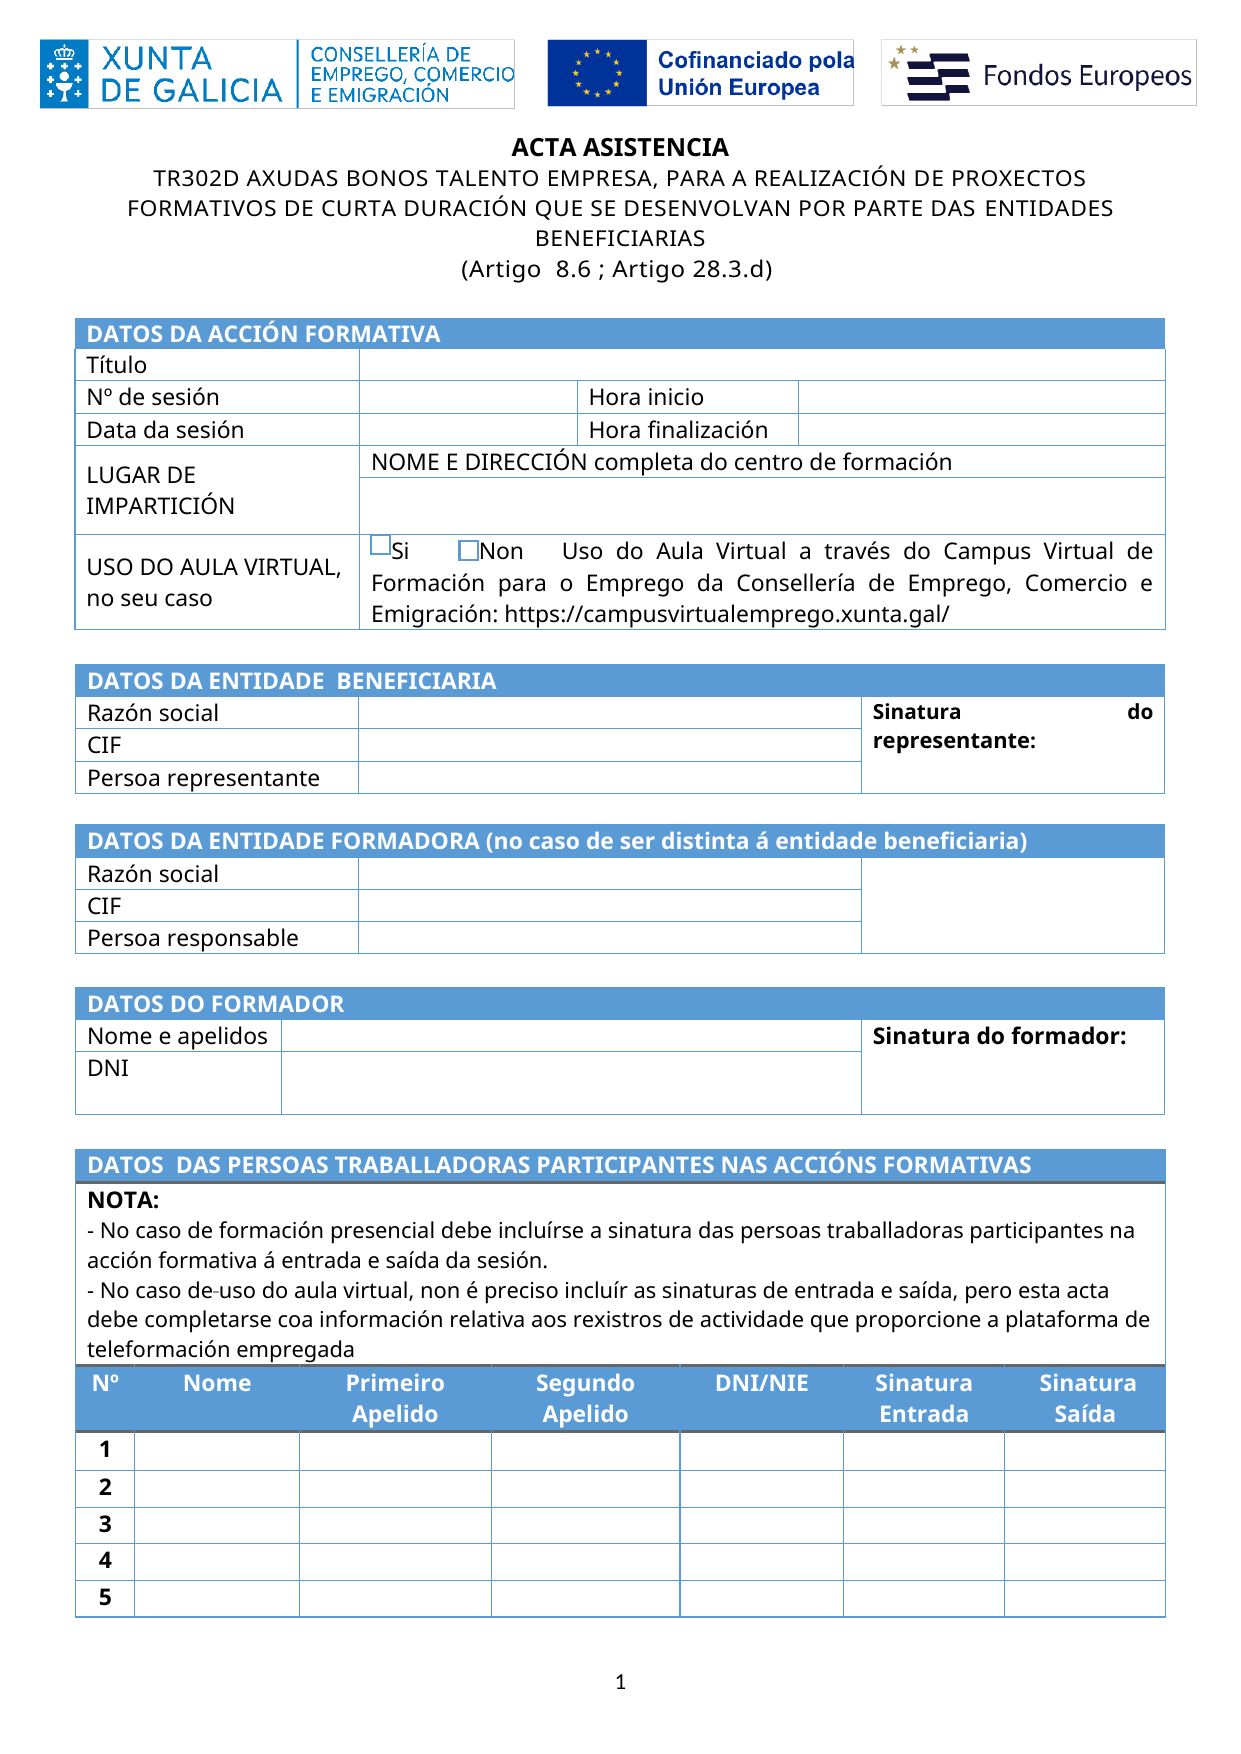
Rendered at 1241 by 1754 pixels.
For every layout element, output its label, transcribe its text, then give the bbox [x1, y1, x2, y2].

table_cell [1005, 1581, 1165, 1616]
table_cell [135, 1433, 299, 1470]
table_cell [135, 1508, 299, 1543]
table_cell [300, 1508, 491, 1543]
table_cell [492, 1508, 679, 1543]
table_cell Sinatura Saída [1005, 1367, 1165, 1430]
table_cell [492, 1433, 679, 1470]
table_cell [492, 1581, 679, 1616]
table_cell [300, 1433, 491, 1470]
table_cell [681, 1544, 843, 1580]
table_cell [359, 729, 861, 761]
table_cell [681, 1581, 843, 1616]
table_cell [282, 1020, 861, 1051]
table_cell [681, 1433, 843, 1470]
table_cell [844, 1471, 1004, 1507]
table_cell 4 [76, 1544, 134, 1580]
table_cell Data da sesión [76, 414, 359, 445]
table_cell [1005, 1544, 1165, 1580]
table_cell [135, 1471, 299, 1507]
table_cell Nome e apelidos [76, 1020, 281, 1051]
picture [18, 22, 95, 81]
table_cell [862, 858, 1164, 953]
table_cell [844, 1508, 1004, 1543]
table_cell Sinatura do formador: [862, 1020, 1164, 1114]
table_cell LUGAR DE IMPARTICIÓN [76, 446, 359, 534]
table_cell [135, 1544, 299, 1580]
table_cell [359, 922, 861, 953]
table_cell [492, 1544, 679, 1580]
table_cell 1 [76, 1433, 134, 1470]
table_header DATOS DA ACCIÓN FORMATIVA [75, 318, 1165, 349]
table_header DATOS DO FORMADOR [76, 988, 1164, 1019]
table_cell Segundo Apelido [492, 1367, 679, 1430]
table_header [862, 665, 1164, 696]
table_cell [360, 478, 1165, 534]
table_cell Sinatura Entrada [844, 1367, 1004, 1430]
table_cell [359, 697, 861, 728]
table_header DATOS DAS PERSOAS TRABALLADORAS PARTICIPANTES NAS ACCIÓNS FORMATIVAS [76, 1150, 1165, 1181]
table_cell [360, 414, 577, 445]
table_cell [300, 1471, 491, 1507]
table_cell [799, 381, 1165, 412]
table_cell [799, 414, 1165, 445]
text TR302D axudas Bonos Talento empresa, para a realización de PROXECTOS formativos de curta duración que se desenvolvan por parte das ENTIDADES BENEFICIARIAS [75, 163, 1165, 253]
table_header DATOS DA ENTIDADE FORMADORA (no caso de ser distinta á entidade beneficiaria) [76, 825, 1164, 856]
table_cell Título [76, 349, 359, 380]
table_cell [681, 1471, 843, 1507]
table_cell USO DO AULA VIRTUAL, no seu caso [76, 535, 359, 629]
table_cell [360, 381, 577, 412]
table_header DATOS DA ENTIDADE BENEFICIARIA [76, 665, 861, 696]
table_cell [844, 1544, 1004, 1580]
table_cell [359, 890, 861, 921]
table_cell CIF [76, 729, 358, 761]
table_cell [300, 1544, 491, 1580]
table_cell Persoa responsable [76, 922, 358, 953]
table_cell Primeiro Apelido [300, 1367, 491, 1430]
text ACTA ASISTENCIA [75, 129, 1165, 163]
table_cell Hora finalización [578, 414, 798, 445]
table_cell [844, 1433, 1004, 1470]
table_cell Nº [76, 1367, 134, 1430]
table_cell CIF [76, 890, 358, 921]
table_cell [360, 349, 1165, 380]
table_cell [681, 1508, 843, 1543]
table_cell [492, 1471, 679, 1507]
table_cell [300, 1581, 491, 1616]
table_cell 3 [76, 1508, 134, 1543]
table_cell NOME E DIRECCIÓN completa do centro de formación [360, 446, 1165, 477]
table_cell DNI/NIE [681, 1367, 843, 1430]
table_cell Nome [135, 1367, 299, 1430]
table_cell [135, 1581, 299, 1616]
table_cell Persoa representante [76, 762, 358, 793]
text (Artigo 8.6 ; Artigo 28.3.d) [134, 253, 1100, 284]
table_cell Razón social [76, 858, 358, 889]
table_cell 5 [76, 1581, 134, 1616]
table_cell Hora inicio [578, 381, 798, 412]
table_cell Si Non Uso do Aula Virtual a través do Campus Virtual de Formación para o Emprego da Consellería de Emprego, Comercio e Emigración: https://campusvirtualemprego.xunta.gal/ [360, 535, 1165, 629]
table_cell Razón social [76, 697, 358, 728]
table_cell Nº de sesión [76, 381, 359, 412]
table_cell NOTA: - No caso de formación presencial debe incluírse a sinatura das persoas traballadoras participantes na acción formativa á entrada e saída da sesión. - No caso de uso do aula virtual, non é preciso incluír as sinaturas de entrada e saída, pero esta acta debe completarse coa información relativa aos rexistros de actividade que proporcione a plataforma de teleformación empregada [76, 1184, 1165, 1364]
table_cell Sinatura do representante: [862, 697, 1164, 793]
table_cell [359, 762, 861, 793]
table_cell [359, 858, 861, 889]
table_cell [1005, 1433, 1165, 1470]
table_cell [282, 1052, 861, 1114]
table_cell [844, 1581, 1004, 1616]
table_cell DNI [76, 1052, 281, 1114]
table_cell 2 [76, 1471, 134, 1507]
table_cell [1005, 1508, 1165, 1543]
table_cell [1005, 1471, 1165, 1507]
